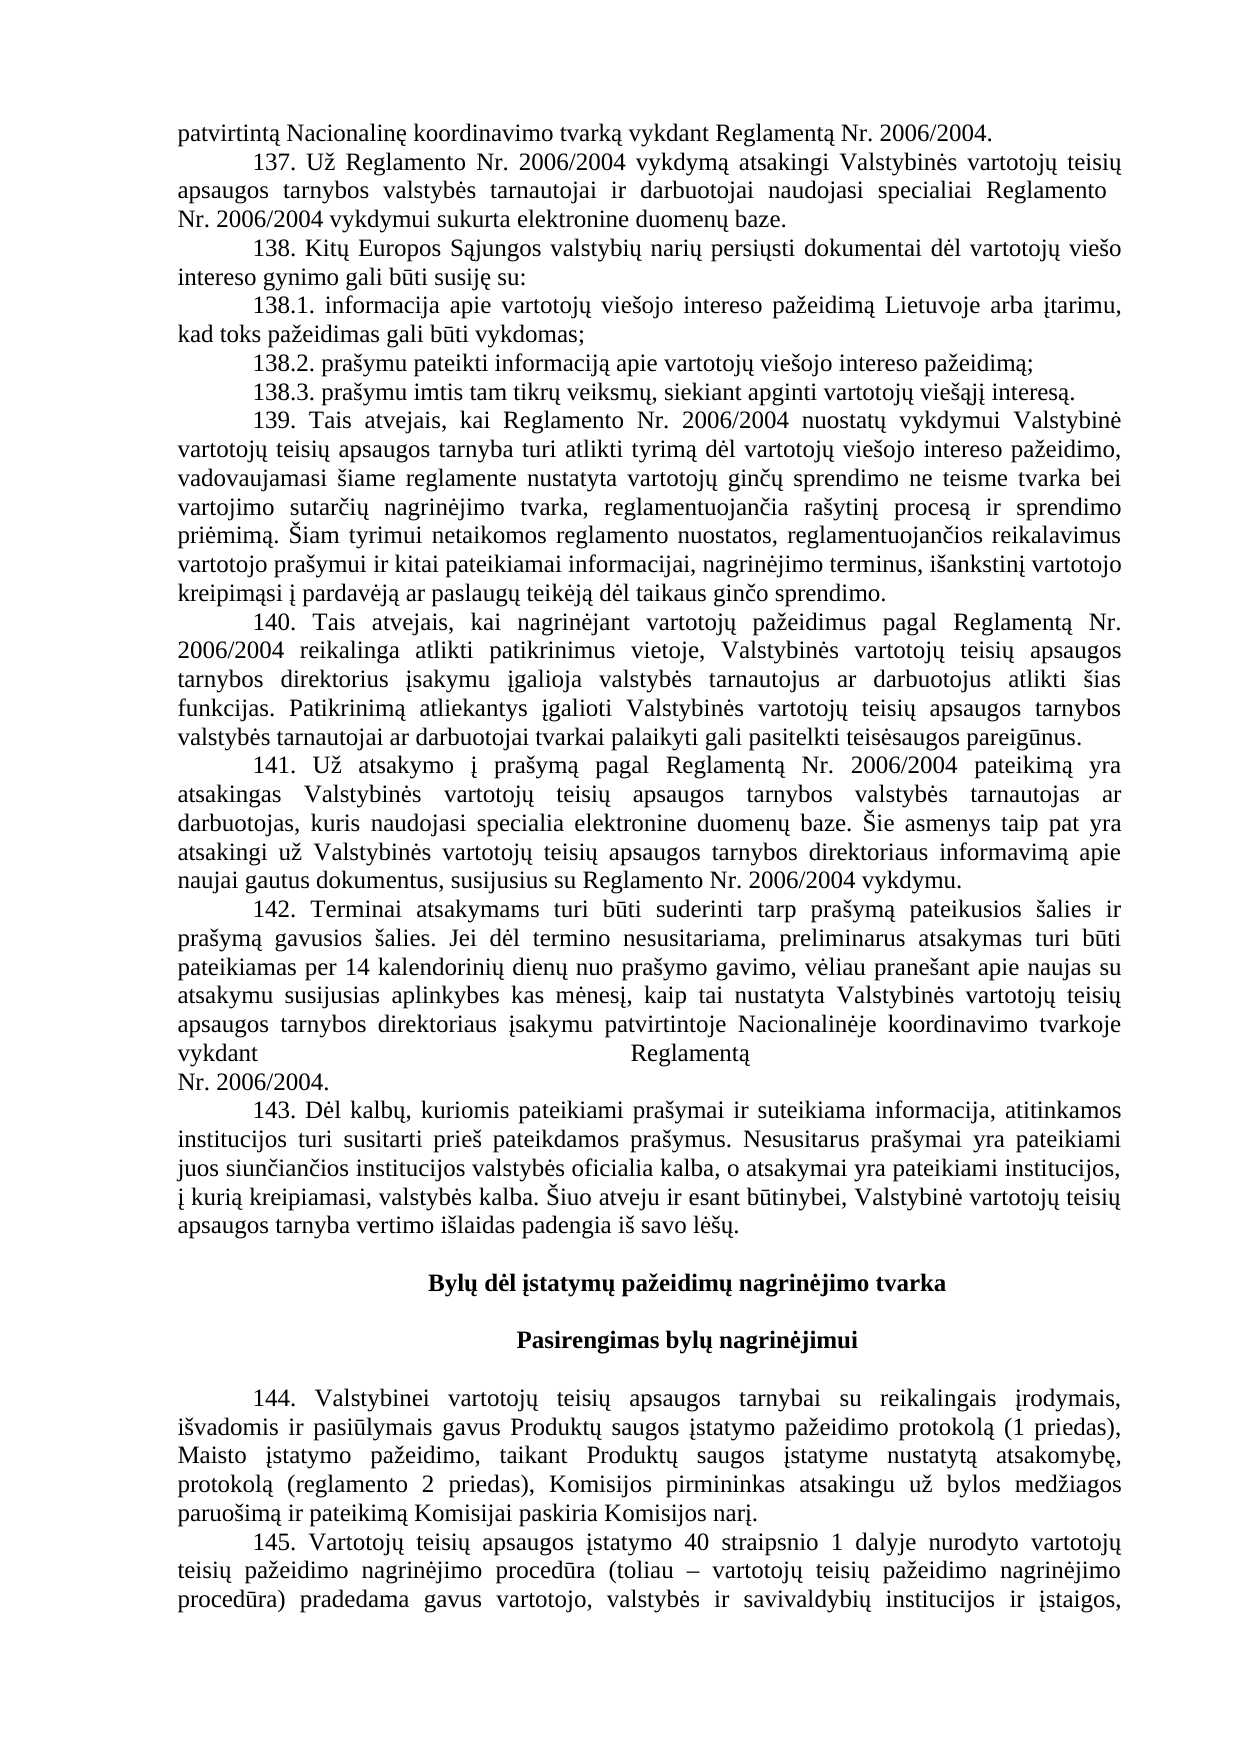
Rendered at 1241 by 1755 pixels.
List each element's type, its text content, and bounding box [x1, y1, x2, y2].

text patvirtintą Nacionalinę koordinavimo tvarką vykdant Reglamentą Nr. 2006/2004. [177, 118, 1122, 147]
text 139. Tais atvejais, kai Reglamento Nr. 2006/2004 nuostatų vykdymui Valstybinė vartotojų teisių apsaugos tarnyba turi atlikti tyrimą dėl vartotojų viešojo intereso pažeidimo, vadovaujamasi šiame reglamente nustatyta vartotojų ginčų sprendimo ne teisme tvarka bei vartojimo sutarčių nagrinėjimo tvarka, reglamentuojančia rašytinį procesą ir sprendimo priėmimą. Šiam tyrimui netaikomos reglamento nuostatos, reglamentuojančios reikalavimus vartotojo prašymui ir kitai pateikiamai informacijai, nagrinėjimo terminus, išankstinį vartotojo kreipimąsi į pardavėją ar paslaugų teikėją dėl taikaus ginčo sprendimo. [177, 406, 1122, 607]
text 142. Terminai atsakymams turi būti suderinti tarp prašymą pateikusios šalies ir prašymą gavusios šalies. Jei dėl termino nesusitariama, preliminarus atsakymas turi būti pateikiamas per 14 kalendorinių dienų nuo prašymo gavimo, vėliau pranešant apie naujas su atsakymu susijusias aplinkybes kas mėnesį, kaip tai nustatyta Valstybinės vartotojų teisių apsaugos tarnybos direktoriaus įsakymu patvirtintoje Nacionalinėje koordinavimo tvarkoje vykdant Reglamentą Nr. 2006/2004. [177, 894, 1122, 1096]
text 138.2. prašymu pateikti informaciją apie vartotojų viešojo intereso pažeidimą; [177, 348, 1122, 377]
text Pasirengimas bylų nagrinėjimui [177, 1326, 1122, 1354]
text Bylų dėl įstatymų pažeidimų nagrinėjimo tvarka [177, 1268, 1122, 1297]
text 138. Kitų Europos Sąjungos valstybių narių persiųsti dokumentai dėl vartotojų viešo intereso gynimo gali būti susiję su: [177, 233, 1122, 291]
text 138.1. informacija apie vartotojų viešojo intereso pažeidimą Lietuvoje arba įtarimu, kad toks pažeidimas gali būti vykdomas; [177, 291, 1122, 348]
text 138.3. prašymu imtis tam tikrų veiksmų, siekiant apginti vartotojų viešąjį interesą. [177, 377, 1122, 406]
text 140. Tais atvejais, kai nagrinėjant vartotojų pažeidimus pagal Reglamentą Nr. 2006/2004 reikalinga atlikti patikrinimus vietoje, Valstybinės vartotojų teisių apsaugos tarnybos direktorius įsakymu įgalioja valstybės tarnautojus ar darbuotojus atlikti šias funkcijas. Patikrinimą atliekantys įgalioti Valstybinės vartotojų teisių apsaugos tarnybos valstybės tarnautojai ar darbuotojai tvarkai palaikyti gali pasitelkti teisėsaugos pareigūnus. [177, 607, 1122, 751]
text 141. Už atsakymo į prašymą pagal Reglamentą Nr. 2006/2004 pateikimą yra atsakingas Valstybinės vartotojų teisių apsaugos tarnybos valstybės tarnautojas ar darbuotojas, kuris naudojasi specialia elektronine duomenų baze. Šie asmenys taip pat yra atsakingi už Valstybinės vartotojų teisių apsaugos tarnybos direktoriaus informavimą apie naujai gautus dokumentus, susijusius su Reglamento Nr. 2006/2004 vykdymu. [177, 751, 1122, 894]
text 143. Dėl kalbų, kuriomis pateikiami prašymai ir suteikiama informacija, atitinkamos institucijos turi susitarti prieš pateikdamos prašymus. Nesusitarus prašymai yra pateikiami juos siunčiančios institucijos valstybės oficialia kalba, o atsakymai yra pateikiami institucijos, į kurią kreipiamasi, valstybės kalba. Šiuo atveju ir esant būtinybei, Valstybinė vartotojų teisių apsaugos tarnyba vertimo išlaidas padengia iš savo lėšų. [177, 1096, 1122, 1239]
text 144. Valstybinei vartotojų teisių apsaugos tarnybai su reikalingais įrodymais, išvadomis ir pasiūlymais gavus Produktų saugos įstatymo pažeidimo protokolą (1 priedas), Maisto įstatymo pažeidimo, taikant Produktų saugos įstatyme nustatytą atsakomybę, protokolą (reglamento 2 priedas), Komisijos pirmininkas atsakingu už bylos medžiagos paruošimą ir pateikimą Komisijai paskiria Komisijos narį. [177, 1383, 1122, 1527]
text 137. Už Reglamento Nr. 2006/2004 vykdymą atsakingi Valstybinės vartotojų teisių apsaugos tarnybos valstybės tarnautojai ir darbuotojai naudojasi specialiai Reglamento Nr. 2006/2004 vykdymui sukurta elektronine duomenų baze. [177, 147, 1122, 233]
text 145. Vartotojų teisių apsaugos įstatymo 40 straipsnio 1 dalyje nurodyto vartotojų teisių pažeidimo nagrinėjimo procedūra (toliau – vartotojų teisių pažeidimo nagrinėjimo procedūra) pradedama gavus vartotojo, valstybės ir savivaldybių institucijos ir įstaigos, [177, 1527, 1122, 1613]
